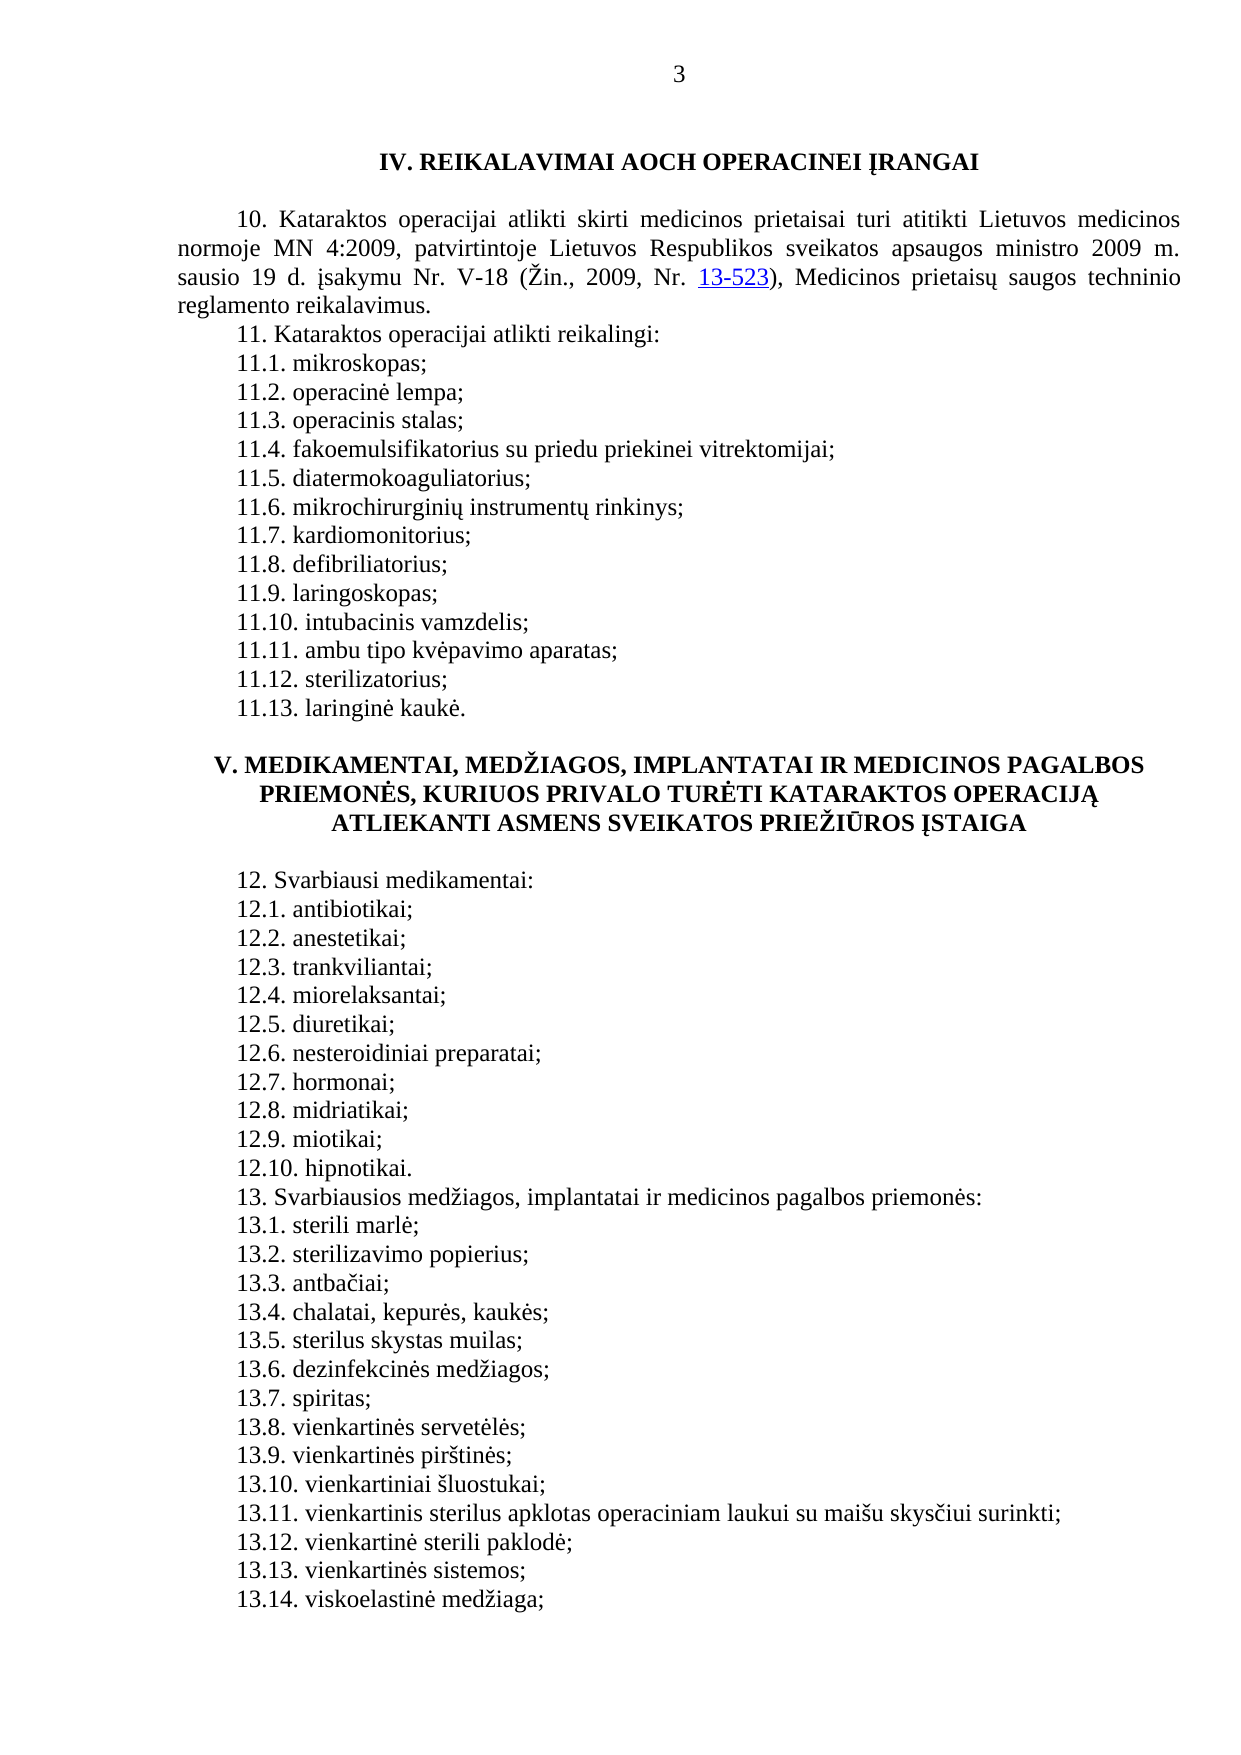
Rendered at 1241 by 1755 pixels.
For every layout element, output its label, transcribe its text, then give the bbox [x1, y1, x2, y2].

text 12.8. midriatikai; [177, 1096, 1181, 1124]
text 11.1. mikroskopas; [177, 348, 1181, 377]
text 12.7. hormonai; [177, 1067, 1181, 1096]
text 13.7. spiritas; [177, 1383, 1181, 1412]
text 12.5. diuretikai; [177, 1009, 1181, 1038]
text 11.8. defibriliatorius; [177, 549, 1181, 578]
text 11.3. operacinis stalas; [177, 406, 1181, 434]
text 13.6. dezinfekcinės medžiagos; [177, 1354, 1181, 1383]
text 12.1. antibiotikai; [177, 894, 1181, 923]
text IV. REIKALAVIMAI AOCH OPERACINEI ĮRANGAI [177, 147, 1181, 176]
text 13.3. antbačiai; [177, 1268, 1181, 1297]
text V. MEDIKAMENTAI, MEDŽIAGOS, IMPLANTATAI IR MEDICINOS PAGALBOS PRIEMONĖS, KURIUOS PRIVALO TURĖTI KATARAKTOS OPERACIJĄ ATLIEKANTI ASMENS SVEIKATOS PRIEŽIŪROS ĮSTAIGA [177, 751, 1181, 837]
text 11.2. operacinė lempa; [177, 377, 1181, 406]
text 12.6. nesteroidiniai preparatai; [177, 1038, 1181, 1067]
text 13.13. vienkartinės sistemos; [177, 1556, 1181, 1584]
text 11.6. mikrochirurginių instrumentų rinkinys; [177, 492, 1181, 521]
text 12.3. trankviliantai; [177, 952, 1181, 981]
text 13.2. sterilizavimo popierius; [177, 1239, 1181, 1268]
text 11.12. sterilizatorius; [177, 664, 1181, 693]
text 13.8. vienkartinės servetėlės; [177, 1412, 1181, 1441]
text 13.9. vienkartinės pirštinės; [177, 1441, 1181, 1469]
text 11. Kataraktos operacijai atlikti reikalingi: [177, 319, 1181, 348]
text 13.14. viskoelastinė medžiaga; [177, 1584, 1181, 1613]
text 11.11. ambu tipo kvėpavimo aparatas; [177, 636, 1181, 664]
text 13.5. sterilus skystas muilas; [177, 1326, 1181, 1354]
text 12.9. miotikai; [177, 1124, 1181, 1153]
text 10. Kataraktos operacijai atlikti skirti medicinos prietaisai turi atitikti Lietuvos medicinos normoje MN 4:2009, patvirtintoje Lietuvos Respublikos sveikatos apsaugos ministro 2009 m. sausio 19 d. įsakymu Nr. V-18 (Žin., 2009, Nr. 13-523), Medicinos prietaisų saugos techninio reglamento reikalavimus. [177, 204, 1181, 319]
text 13.12. vienkartinė sterili paklodė; [177, 1527, 1181, 1556]
text 13.1. sterili marlė; [177, 1211, 1181, 1239]
text 13. Svarbiausios medžiagos, implantatai ir medicinos pagalbos priemonės: [177, 1182, 1181, 1211]
text 11.13. laringinė kaukė. [177, 693, 1181, 722]
text 11.4. fakoemulsifikatorius su priedu priekinei vitrektomijai; [177, 434, 1181, 463]
text 11.7. kardiomonitorius; [177, 521, 1181, 549]
text 12.4. miorelaksantai; [177, 981, 1181, 1009]
text 11.9. laringoskopas; [177, 578, 1181, 607]
text 13.10. vienkartiniai šluostukai; [177, 1469, 1181, 1498]
text 12. Svarbiausi medikamentai: [177, 866, 1181, 894]
text 13.4. chalatai, kepurės, kaukės; [177, 1297, 1181, 1326]
text 11.5. diatermokoaguliatorius; [177, 463, 1181, 492]
text 12.10. hipnotikai. [177, 1153, 1181, 1182]
text 13.11. vienkartinis sterilus apklotas operaciniam laukui su maišu skysčiui surinkti; [177, 1498, 1181, 1527]
text 11.10. intubacinis vamzdelis; [177, 607, 1181, 636]
text 12.2. anestetikai; [177, 923, 1181, 952]
